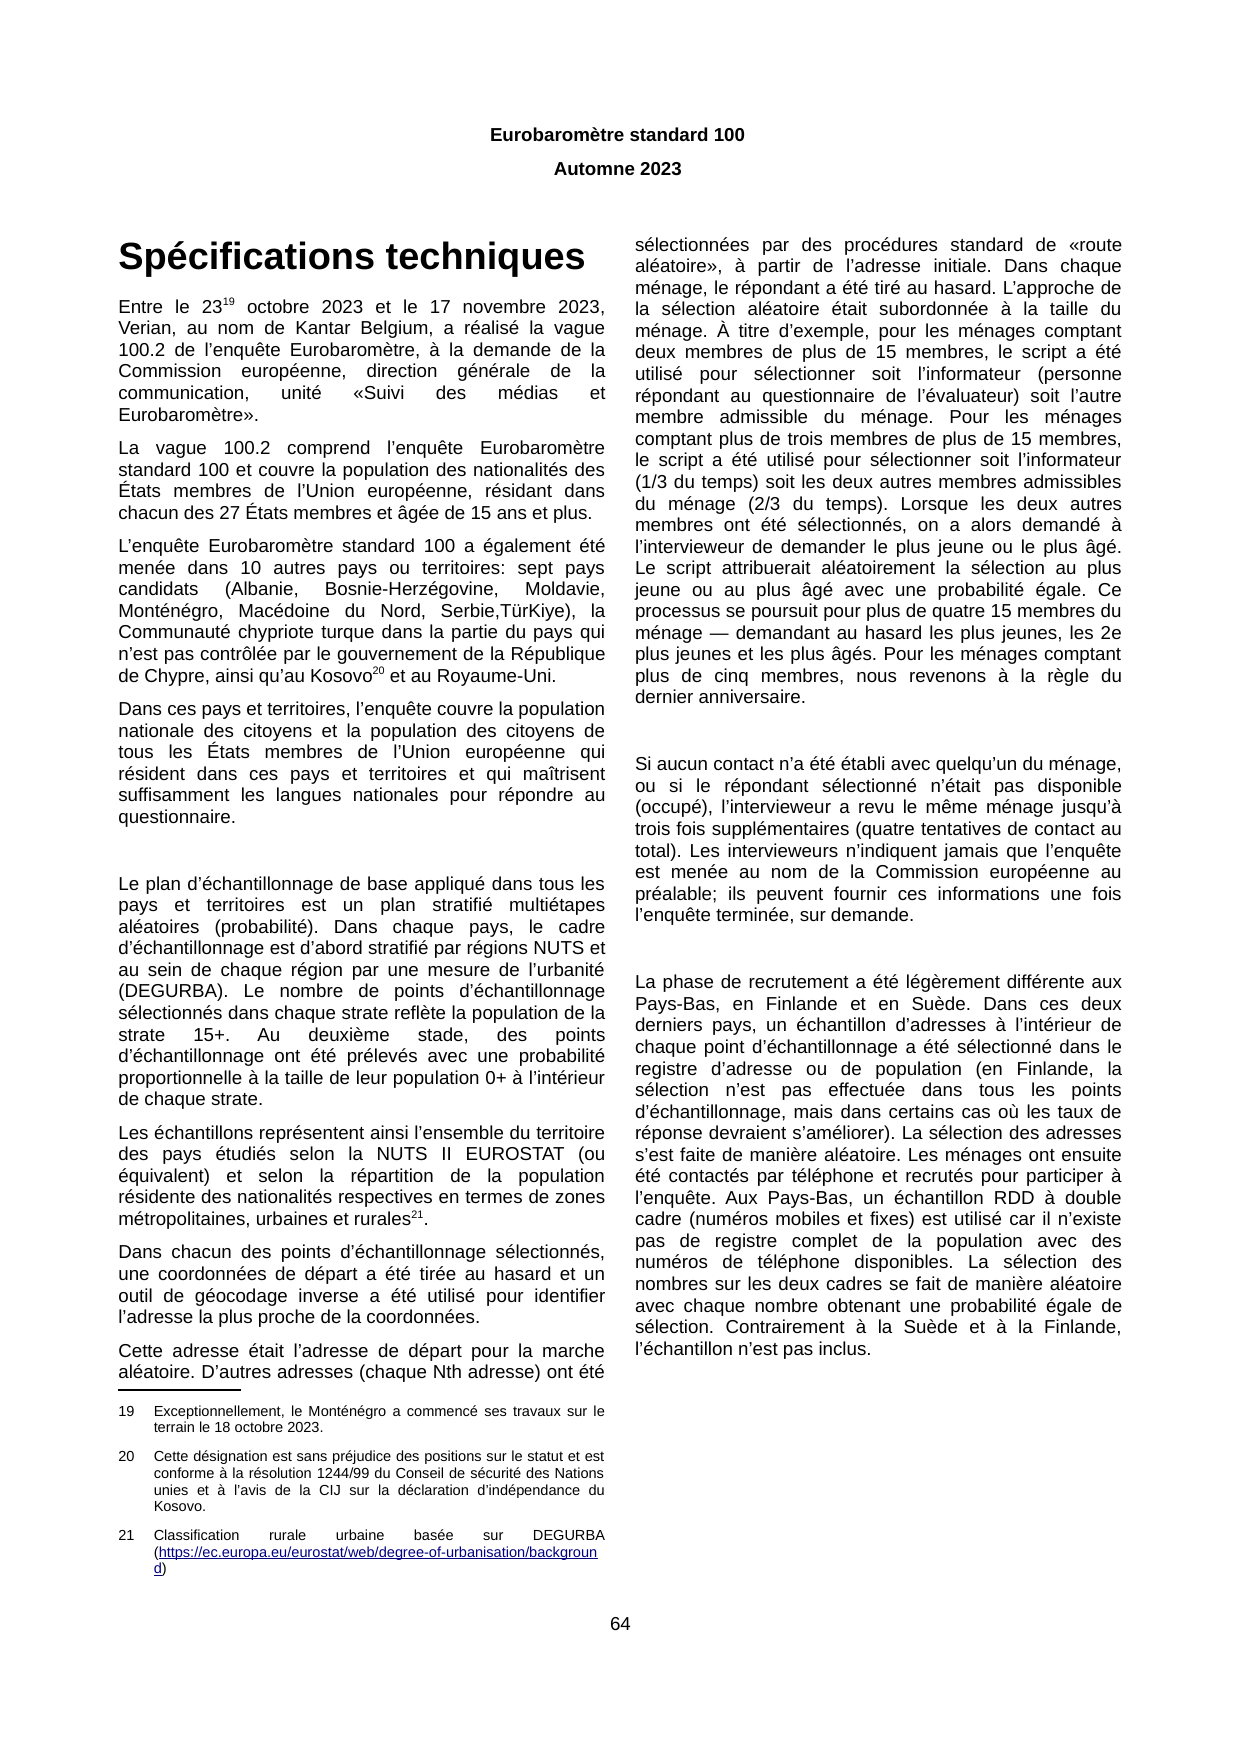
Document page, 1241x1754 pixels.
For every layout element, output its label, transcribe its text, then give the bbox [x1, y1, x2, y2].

text Cette désignation est sans préjudice des positions sur le statut et est conforme à la résolution 1244/99 du Conseil de sécurité des Nations unies et à l’avis de la CIJ sur la déclaration d’indépendance du Kosovo. [118, 1448, 605, 1515]
text Cette adresse était l’adresse de départ pour la marche aléatoire. D’autres adresses (chaque Nth adresse) ont été [118, 1339, 605, 1382]
text Dans ces pays et territoires, l’enquête couvre la population nationale des citoyens et la population des citoyens de tous les États membres de l’Union européenne qui résident dans ces pays et territoires et qui maîtrisent suffisamment les langues nationales pour répondre au questionnaire. [118, 698, 605, 827]
text Dans chacun des points d’échantillonnage sélectionnés, une coordonnées de départ a été tirée au hasard et un outil de géocodage inverse a été utilisé pour identifier l’adresse la plus proche de la coordonnées. [118, 1241, 605, 1327]
text Le plan d’échantillonnage de base appliqué dans tous les pays et territoires est un plan stratifié multiétapes aléatoires (probabilité). Dans chaque pays, le cadre d’échantillonnage est d’abord stratifié par régions NUTS et au sein de chaque région par une mesure de l’urbanité (DEGURBA). Le nombre de points d’échantillonnage sélectionnés dans chaque strate reflète la population de la strate 15+. Au deuxième stade, des points d’échantillonnage ont été prélevés avec une probabilité proportionnelle à la taille de leur population 0+ à l’intérieur de chaque strate. [118, 872, 605, 1110]
subtitle Spécifications techniques [118, 233, 605, 277]
text sélectionnées par des procédures standard de «route aléatoire», à partir de l’adresse initiale. Dans chaque ménage, le répondant a été tiré au hasard. L’approche de la sélection aléatoire était subordonnée à la taille du ménage. À titre d’exemple, pour les ménages comptant deux membres de plus de 15 membres, le script a été utilisé pour sélectionner soit l’informateur (personne répondant au questionnaire de l’évaluateur) soit l’autre membre admissible du ménage. Pour les ménages comptant plus de trois membres de plus de 15 membres, le script a été utilisé pour sélectionner soit l’informateur (1/3 du temps) soit les deux autres membres admissibles du ménage (2/3 du temps). Lorsque les deux autres membres ont été sélectionnés, on a alors demandé à l’intervieweur de demander le plus jeune ou le plus âgé. Le script attribuerait aléatoirement la sélection au plus jeune ou au plus âgé avec une probabilité égale. Ce processus se poursuit pour plus de quatre 15 membres du ménage — demandant au hasard les plus jeunes, les 2e plus jeunes et les plus âgés. Pour les ménages comptant plus de cinq membres, nous revenons à la règle du dernier anniversaire. [635, 233, 1122, 708]
text Si aucun contact n’a été établi avec quelqu’un du ménage, ou si le répondant sélectionné n’était pas disponible (occupé), l’intervieweur a revu le même ménage jusqu’à trois fois supplémentaires (quatre tentatives de contact au total). Les intervieweurs n’indiquent jamais que l’enquête est menée au nom de la Commission européenne au préalable; ils peuvent fournir ces informations une fois l’enquête terminée, sur demande. [635, 753, 1122, 926]
text L’enquête Eurobaromètre standard 100 a également été menée dans 10 autres pays ou territoires: sept pays candidats (Albanie, Bosnie-Herzégovine, Moldavie, Monténégro, Macédoine du Nord, Serbie,TürKiye), la Communauté chypriote turque dans la partie du pays qui n’est pas contrôlée par le gouvernement de la République de Chypre, ainsi qu’au Kosovo et au Royaume-Uni. [118, 535, 605, 686]
text Exceptionnellement, le Monténégro a commencé ses travaux sur le terrain le 18 octobre 2023. [118, 1402, 605, 1436]
text Les échantillons représentent ainsi l’ensemble du territoire des pays étudiés selon la NUTS II EUROSTAT (ou équivalent) et selon la répartition de la population résidente des nationalités respectives en termes de zones métropolitaines, urbaines et rurales. [118, 1122, 605, 1229]
text La phase de recrutement a été légèrement différente aux Pays-Bas, en Finlande et en Suède. Dans ces deux derniers pays, un échantillon d’adresses à l’intérieur de chaque point d’échantillonnage a été sélectionné dans le registre d’adresse ou de population (en Finlande, la sélection n’est pas effectuée dans tous les points d’échantillonnage, mais dans certains cas où les taux de réponse devraient s’améliorer). La sélection des adresses s’est faite de manière aléatoire. Les ménages ont ensuite été contactés par téléphone et recrutés pour participer à l’enquête. Aux Pays-Bas, un échantillon RDD à double cadre (numéros mobiles et fixes) est utilisé car il n’existe pas de registre complet de la population avec des numéros de téléphone disponibles. La sélection des nombres sur les deux cadres se fait de manière aléatoire avec chaque nombre obtenant une probabilité égale de sélection. Contrairement à la Suède et à la Finlande, l’échantillon n’est pas inclus. [635, 971, 1122, 1359]
text Entre le 23 octobre 2023 et le 17 novembre 2023, Verian, au nom de Kantar Belgium, a réalisé la vague 100.2 de l’enquête Eurobaromètre, à la demande de la Commission européenne, direction générale de la communication, unité «Suivi des médias et Eurobaromètre». [118, 296, 605, 425]
text Classification rurale urbaine basée sur DEGURBA (https://ec.europa.eu/eurostat/web/degree-of-urbanisation/background) [118, 1527, 605, 1577]
text La vague 100.2 comprend l’enquête Eurobaromètre standard 100 et couvre la population des nationalités des États membres de l’Union européenne, résidant dans chacun des 27 États membres et âgée de 15 ans et plus. [118, 437, 605, 523]
